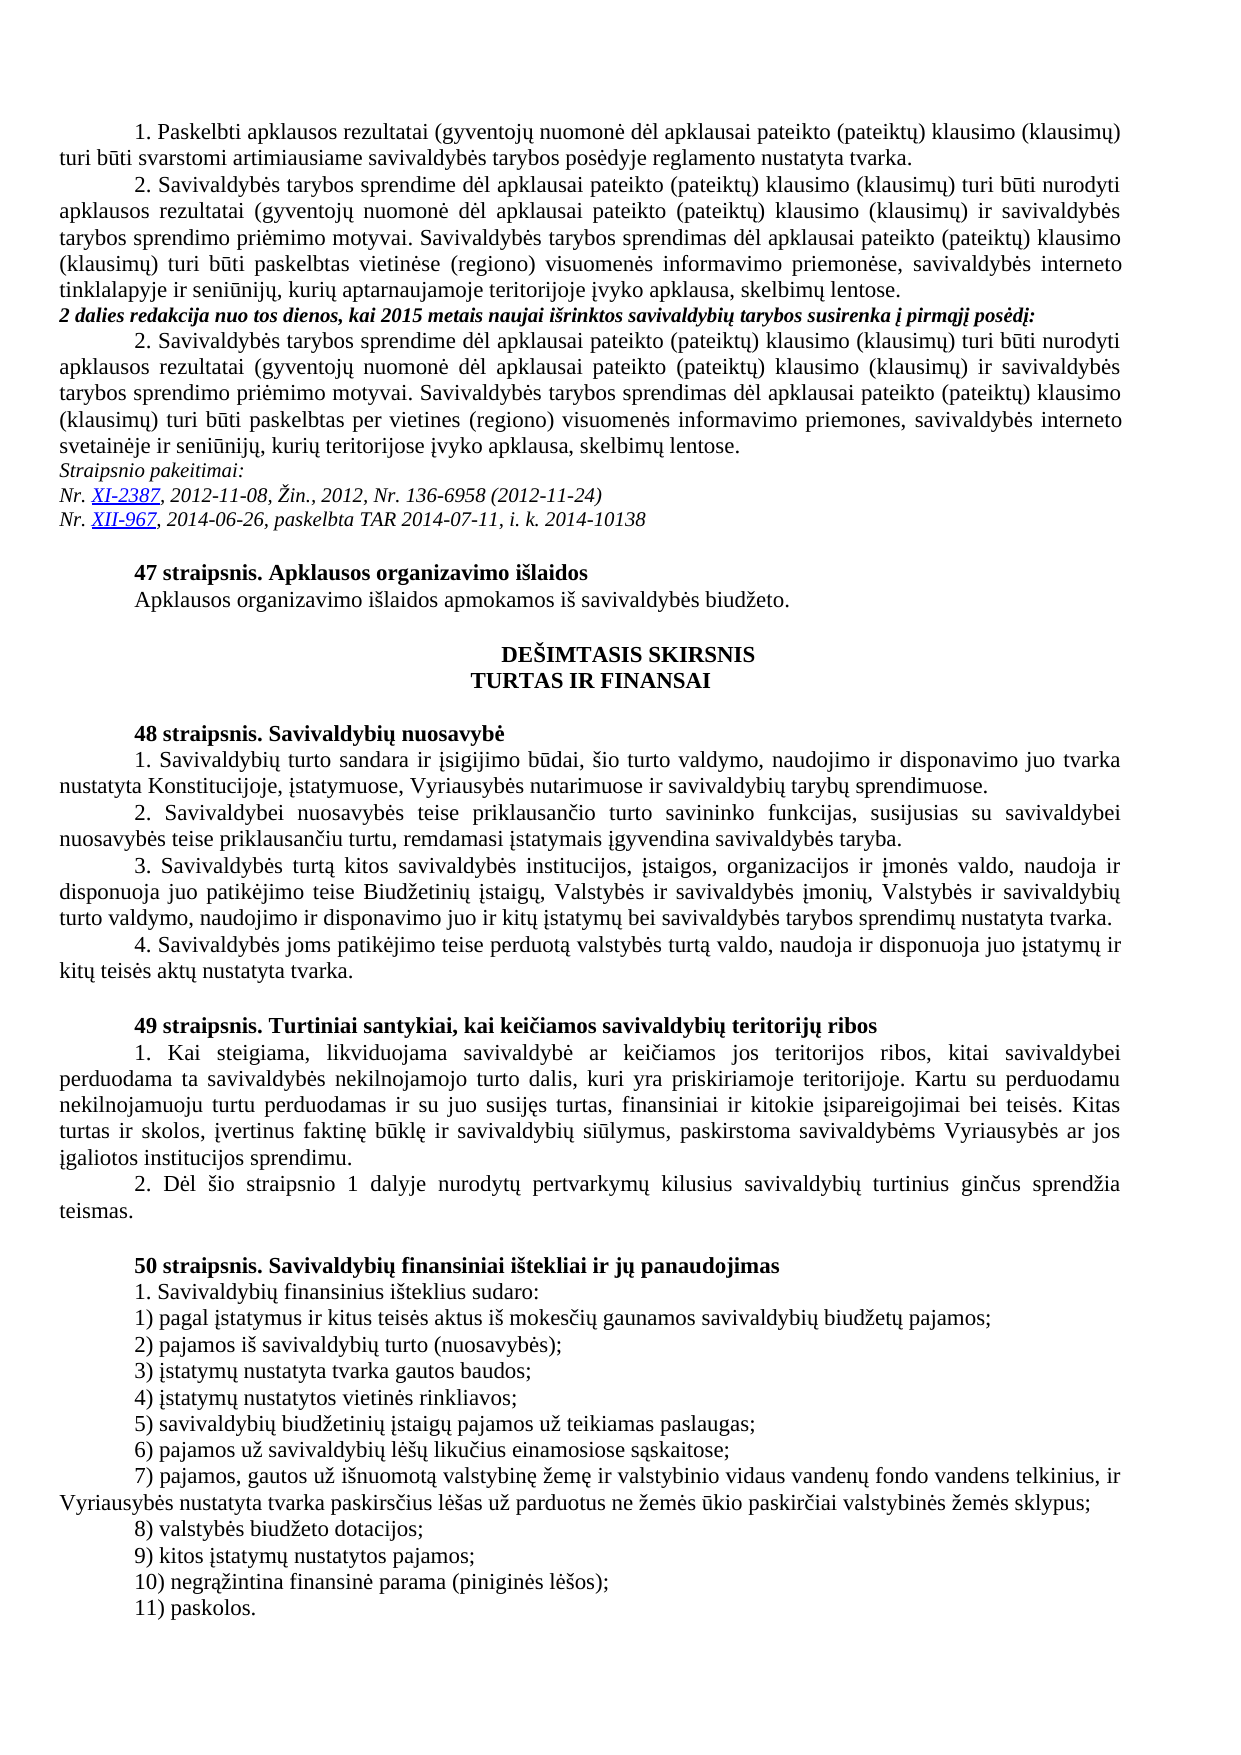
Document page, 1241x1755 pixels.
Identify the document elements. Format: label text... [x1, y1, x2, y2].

text 1. Kai steigiama, likviduojama savivaldybė ar keičiamos jos teritorijos ribos, kitai savivaldybei perduodama ta savivaldybės nekilnojamojo turto dalis, kuri yra priskiriamoje teritorijoje. Kartu su perduodamu nekilnojamuoju turtu perduodamas ir su juo susijęs turtas, finansiniai ir kitokie įsipareigojimai bei teisės. Kitas turtas ir skolos, įvertinus faktinę būklę ir savivaldybių siūlymus, paskirstoma savivaldybėms Vyriausybės ar jos įgaliotos institucijos sprendimu. [59, 1038, 1122, 1170]
text Nr. XII-967, 2014-06-26, paskelbta TAR 2014-07-11, i. k. 2014-10138 [59, 507, 1122, 531]
text 8) valstybės biudžeto dotacijos; [59, 1515, 1122, 1542]
text 50 straipsnis. Savivaldybių finansiniai ištekliai ir jų panaudojimas [59, 1252, 1122, 1278]
subtitle DEŠIMTASIS SKIRSNIS [59, 641, 1122, 667]
text Nr. XI-2387, 2012-11-08, Žin., 2012, Nr. 136-6958 (2012-11-24) [59, 482, 1122, 507]
text 47 straipsnis. Apklausos organizavimo išlaidos [59, 559, 1122, 586]
text 1) pagal įstatymus ir kitus teisės aktus iš mokesčių gaunamos savivaldybių biudžetų pajamos; [59, 1304, 1122, 1331]
text 5) savivaldybių biudžetinių įstaigų pajamos už teikiamas paslaugas; [59, 1410, 1122, 1436]
text 2) pajamos iš savivaldybių turto (nuosavybės); [59, 1331, 1122, 1357]
text 49 straipsnis. Turtiniai santykiai, kai keičiamos savivaldybių teritorijų ribos [59, 1012, 1122, 1038]
text 2. Savivaldybei nuosavybės teise priklausančio turto savininko funkcijas, susijusias su savivaldybei nuosavybės teise priklausančiu turtu, remdamasi įstatymais įgyvendina savivaldybės taryba. [59, 799, 1122, 852]
text 2 dalies redakcija nuo tos dienos, kai 2015 metais naujai išrinktos savivaldybių tarybos susirenka į pirmąjį posėdį: [59, 303, 1122, 327]
text Straipsnio pakeitimai: [59, 458, 1122, 482]
text TURTAS IR FINANSAI [59, 667, 1122, 693]
text 3) įstatymų nustatyta tvarka gautos baudos; [59, 1357, 1122, 1383]
text 9) kitos įstatymų nustatytos pajamos; [59, 1542, 1122, 1568]
text 1. Paskelbti apklausos rezultatai (gyventojų nuomonė dėl apklausai pateikto (pateiktų) klausimo (klausimų) turi būti svarstomi artimiausiame savivaldybės tarybos posėdyje reglamento nustatyta tvarka. [59, 118, 1122, 171]
text 10) negrąžintina finansinė parama (piniginės lėšos); [59, 1568, 1122, 1594]
text 2. Savivaldybės tarybos sprendime dėl apklausai pateikto (pateiktų) klausimo (klausimų) turi būti nurodyti apklausos rezultatai (gyventojų nuomonė dėl apklausai pateikto (pateiktų) klausimo (klausimų) ir savivaldybės tarybos sprendimo priėmimo motyvai. Savivaldybės tarybos sprendimas dėl apklausai pateikto (pateiktų) klausimo (klausimų) turi būti paskelbtas vietinėse (regiono) visuomenės informavimo priemonėse, savivaldybės interneto tinklalapyje ir seniūnijų, kurių aptarnaujamoje teritorijoje įvyko apklausa, skelbimų lentose. [59, 171, 1122, 303]
text 4. Savivaldybės joms patikėjimo teise perduotą valstybės turtą valdo, naudoja ir disponuoja juo įstatymų ir kitų teisės aktų nustatyta tvarka. [59, 931, 1122, 983]
text 6) pajamos už savivaldybių lėšų likučius einamosiose sąskaitose; [59, 1436, 1122, 1463]
text 3. Savivaldybės turtą kitos savivaldybės institucijos, įstaigos, organizacijos ir įmonės valdo, naudoja ir disponuoja juo patikėjimo teise Biudžetinių įstaigų, Valstybės ir savivaldybės įmonių, Valstybės ir savivaldybių turto valdymo, naudojimo ir disponavimo juo ir kitų įstatymų bei savivaldybės tarybos sprendimų nustatyta tvarka. [59, 852, 1122, 931]
text 2. Dėl šio straipsnio 1 dalyje nurodytų pertvarkymų kilusius savivaldybių turtinius ginčus sprendžia teismas. [59, 1170, 1122, 1223]
text 2. Savivaldybės tarybos sprendime dėl apklausai pateikto (pateiktų) klausimo (klausimų) turi būti nurodyti apklausos rezultatai (gyventojų nuomonė dėl apklausai pateikto (pateiktų) klausimo (klausimų) ir savivaldybės tarybos sprendimo priėmimo motyvai. Savivaldybės tarybos sprendimas dėl apklausai pateikto (pateiktų) klausimo (klausimų) turi būti paskelbtas per vietines (regiono) visuomenės informavimo priemones, savivaldybės interneto svetainėje ir seniūnijų, kurių teritorijose įvyko apklausa, skelbimų lentose. [59, 327, 1122, 458]
text 48 straipsnis. Savivaldybių nuosavybė [59, 720, 1122, 746]
text Apklausos organizavimo išlaidos apmokamos iš savivaldybės biudžeto. [59, 586, 1122, 612]
text 1. Savivaldybių finansinius išteklius sudaro: [59, 1278, 1122, 1304]
text 1. Savivaldybių turto sandara ir įsigijimo būdai, šio turto valdymo, naudojimo ir disponavimo juo tvarka nustatyta Konstitucijoje, įstatymuose, Vyriausybės nutarimuose ir savivaldybių tarybų sprendimuose. [59, 746, 1122, 799]
text 11) paskolos. [59, 1594, 1122, 1621]
text 4) įstatymų nustatytos vietinės rinkliavos; [59, 1383, 1122, 1410]
text 7) pajamos, gautos už išnuomotą valstybinę žemę ir valstybinio vidaus vandenų fondo vandens telkinius, ir Vyriausybės nustatyta tvarka paskirsčius lėšas už parduotus ne žemės ūkio paskirčiai valstybinės žemės sklypus; [59, 1463, 1122, 1515]
